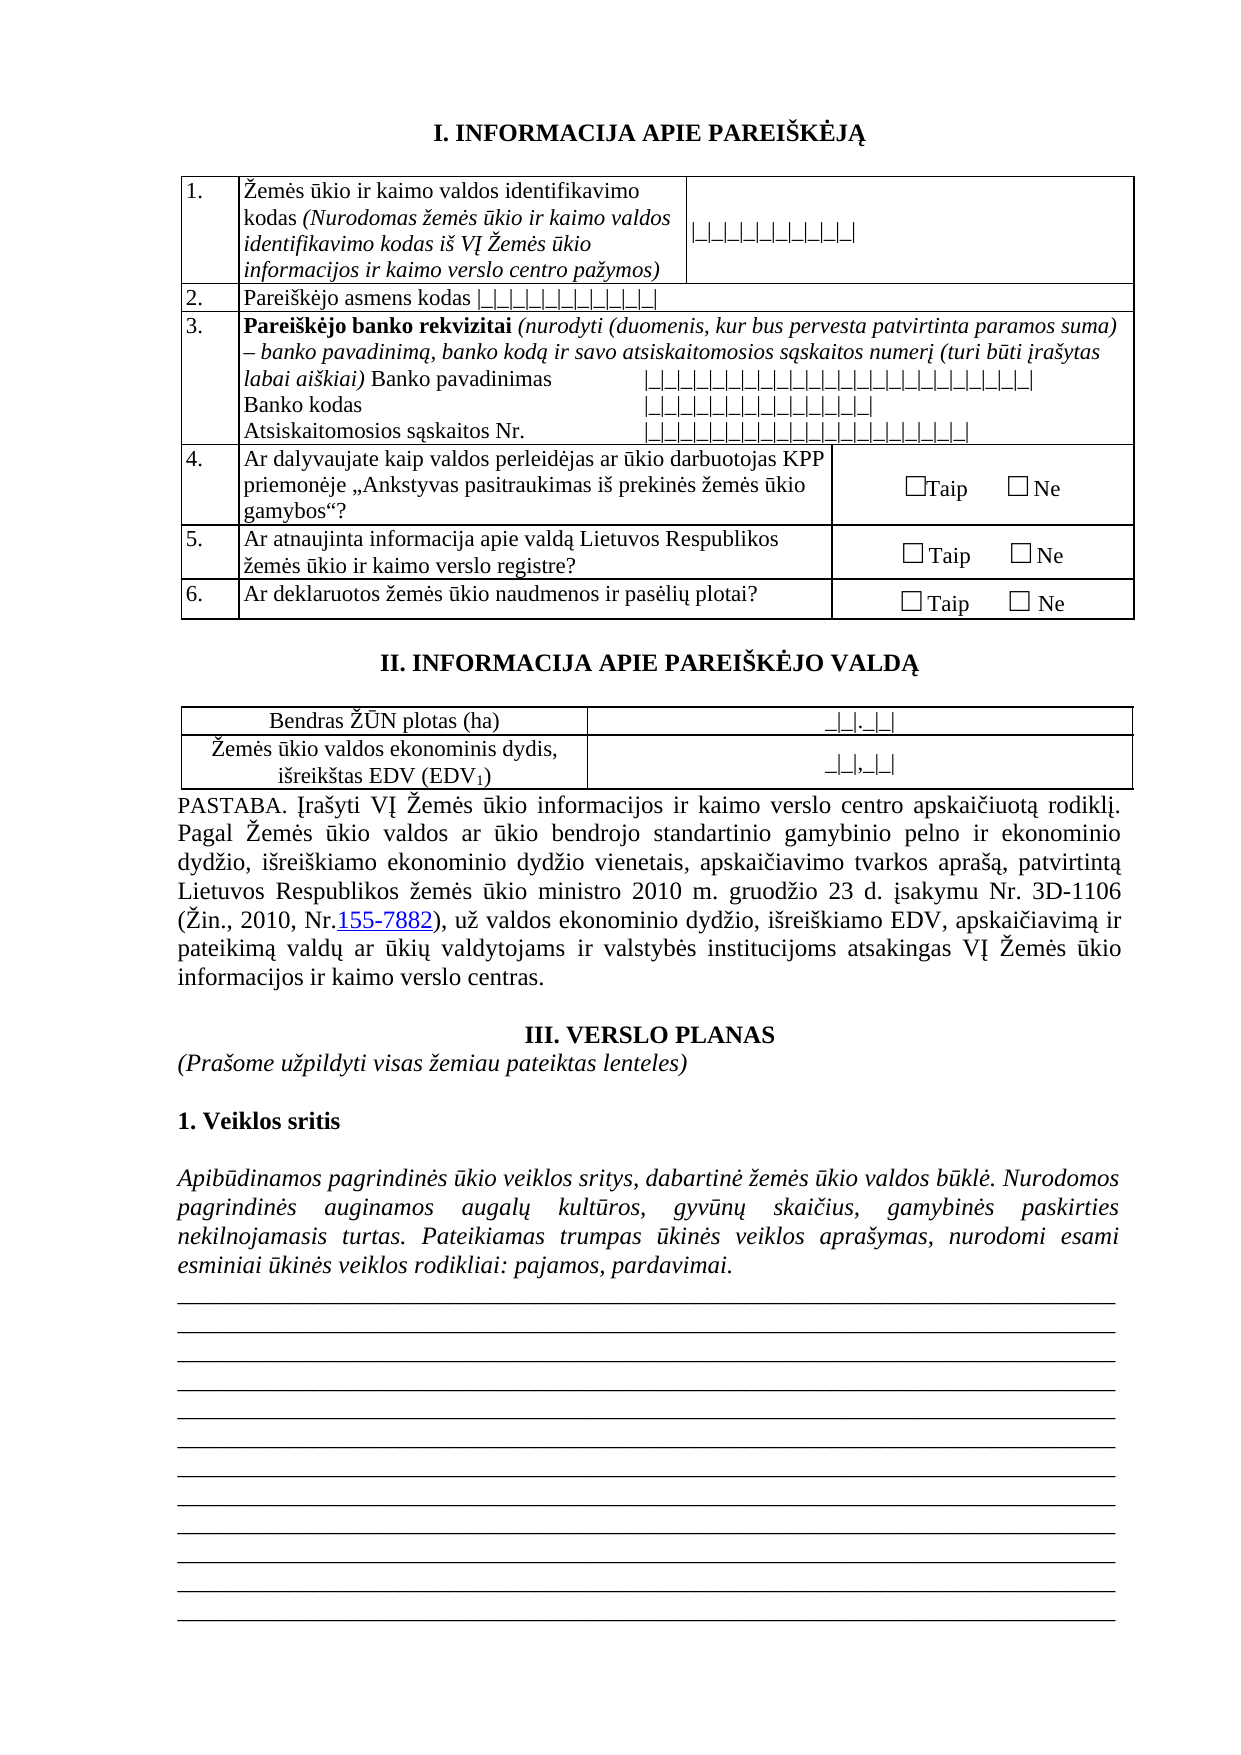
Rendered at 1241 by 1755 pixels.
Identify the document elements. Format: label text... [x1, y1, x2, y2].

text _ [177, 1278, 1122, 1307]
table_header Bendras ŽŪN plotas (ha) [182, 708, 587, 734]
table_cell 6. [182, 580, 238, 618]
text PASTABA. Įrašyti VĮ Žemės ūkio informacijos ir kaimo verslo centro apskaičiuotą rodiklį. Pagal Žemės ūkio valdos ar ūkio bendrojo standartinio gamybinio pelno ir ekonominio dydžio, išreiškiamo ekonominio dydžio vienetais, apskaičiavimo tvarkos aprašą, patvirtintą Lietuvos Respublikos žemės ūkio ministro 2010 m. gruodžio 23 d. įsakymu Nr. 3D-1106 (Žin., 2010, Nr.155-7882), už valdos ekonominio dydžio, išreiškiamo EDV, apskaičiavimą ir pateikimą valdų ar ūkių valdytojams ir valstybės institucijoms atsakingas VĮ Žemės ūkio informacijos ir kaimo verslo centras. [177, 790, 1122, 991]
text _ [177, 1365, 1122, 1393]
table_cell 2. [182, 284, 238, 311]
text 1. Veiklos sritis [177, 1106, 1122, 1135]
text _ [177, 1307, 1122, 1336]
table_header |_|_|_|_|_|_|_|_|_|_| [687, 177, 1133, 283]
table_cell 4. [182, 445, 238, 524]
table_cell 3. [182, 312, 238, 444]
table_cell _|_|,_|_| [588, 736, 1132, 788]
text (Prašome užpildyti visas žemiau pateiktas lenteles) [177, 1048, 1122, 1077]
text II. INFORMACIJA APIE PAREIŠKĖJO VALDĄ [177, 648, 1122, 677]
table_cell Pareiškėjo asmens kodas |_|_|_|_|_|_|_|_|_|_|_| [240, 284, 1133, 311]
text _ [177, 1336, 1122, 1365]
table_cell □ Taip □ Ne [833, 526, 1133, 578]
table_cell 5. [182, 526, 238, 578]
text _ [177, 1566, 1122, 1595]
text _ [177, 1537, 1122, 1566]
text I. INFORMACIJA APIE PAREIŠKĖJĄ [177, 118, 1122, 147]
text _ [177, 1422, 1122, 1451]
text III. VERSLO PLANAS [177, 1020, 1122, 1048]
table_header _|_|._|_| [588, 708, 1132, 734]
table_header 1. [182, 177, 238, 283]
table_cell Ar atnaujinta informacija apie valdą Lietuvos Respublikos žemės ūkio ir kaimo verslo registre? [240, 526, 831, 578]
text _ [177, 1451, 1122, 1480]
text _ [177, 1480, 1122, 1508]
table_cell Pareiškėjo banko rekvizitai (nurodyti (duomenis, kur bus pervesta patvirtinta paramos suma) – banko pavadinimą, banko kodą ir savo atsiskaitomosios sąskaitos numerį (turi būti įrašytas labai aiškiai) Banko pavadinimas |_|_|_|_|_|_|_|_|_|_|_|_|_|_|_|_|_|_|_|_|_|_|_|_| Banko kodas |_|_|_|_|_|_|_|_|_|_|_|_|_|_| Atsiskaitomosios sąskaitos Nr. |_|_|_|_|_|_|_|_|_|_|_|_|_|_|_|_|_|_|_|_| [240, 312, 1133, 444]
text _ [177, 1393, 1122, 1422]
table_cell □Taip □ Ne [833, 445, 1133, 524]
table_header Žemės ūkio ir kaimo valdos identifikavimo kodas (Nurodomas žemės ūkio ir kaimo valdos identifikavimo kodas iš VĮ Žemės ūkio informacijos ir kaimo verslo centro pažymos) [240, 177, 686, 283]
table_cell Žemės ūkio valdos ekonominis dydis, išreikštas EDV (EDV1) [182, 736, 587, 788]
text _ [177, 1508, 1122, 1537]
table_cell Ar deklaruotos žemės ūkio naudmenos ir pasėlių plotai? [240, 580, 831, 618]
table_cell Ar dalyvaujate kaip valdos perleidėjas ar ūkio darbuotojas KPP priemonėje „Ankstyvas pasitraukimas iš prekinės žemės ūkio gamybos“? [240, 445, 831, 524]
text Apibūdinamos pagrindinės ūkio veiklos sritys, dabartinė žemės ūkio valdos būklė. Nurodomos pagrindinės auginamos augalų kultūros, gyvūnų skaičius, gamybinės paskirties nekilnojamasis turtas. Pateikiamas trumpas ūkinės veiklos aprašymas, nurodomi esami esminiai ūkinės veiklos rodikliai: pajamos, pardavimai. [177, 1163, 1122, 1278]
text _ [177, 1595, 1122, 1623]
table_cell □ Taip □ Ne [833, 580, 1133, 618]
